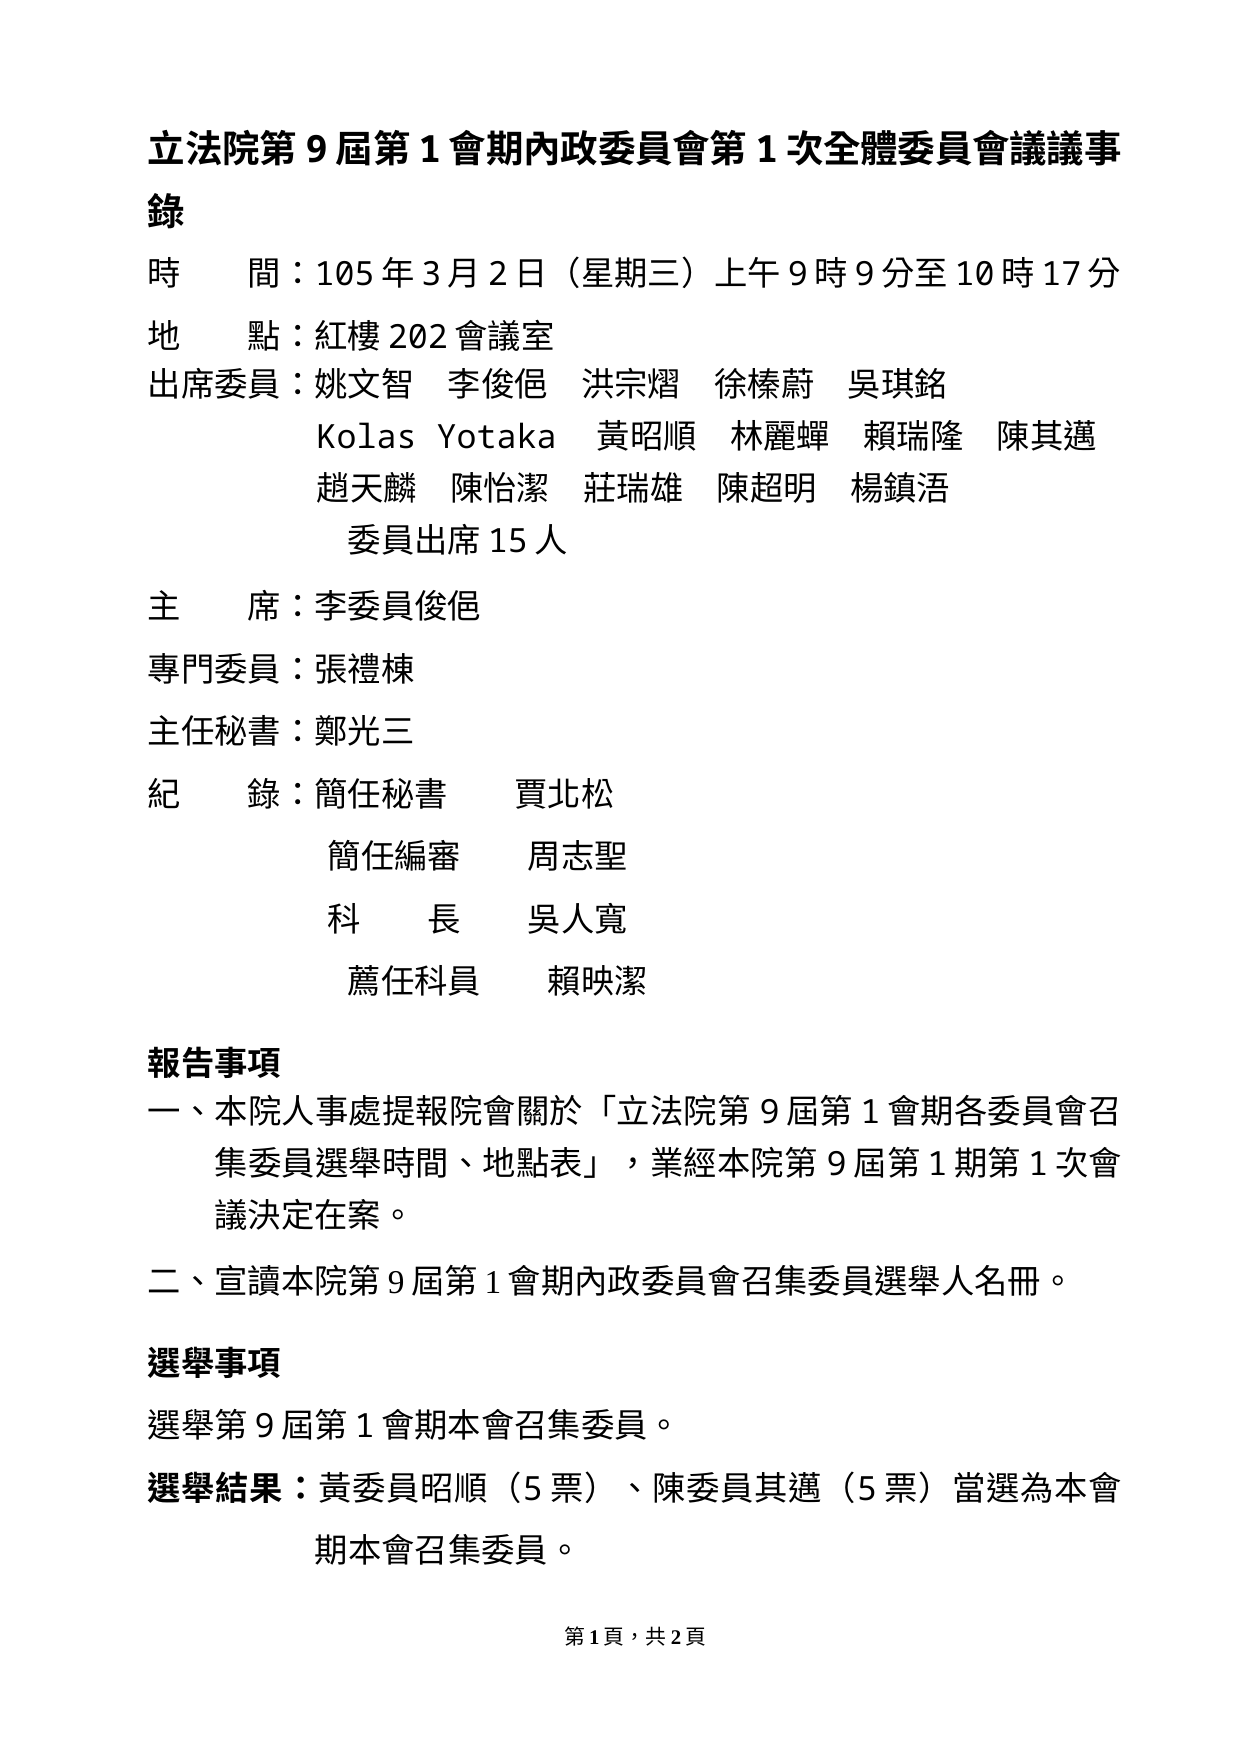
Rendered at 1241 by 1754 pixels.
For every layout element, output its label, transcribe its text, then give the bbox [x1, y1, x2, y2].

text 委員出席15人 [148, 511, 1123, 563]
text 專門委員：張禮棟 [148, 625, 1234, 688]
subtitle 立法院第9屆第1會期內政委員會第1次全體委員會議議事錄 [148, 104, 1122, 229]
text 出席委員：姚文智 李俊俋 洪宗熠 徐榛蔚 吳琪銘 Kolas Yotaka 黃昭順 林麗蟬 賴瑞隆 陳其邁 趙天麟 陳怡潔 莊瑞雄 陳超明 楊鎮浯 [148, 354, 1107, 511]
text 選舉第9屆第1會期本會召集委員。 [148, 1382, 1122, 1444]
text 科 長 吳人寬 [148, 875, 1234, 938]
text 時 間：105年3月2日（星期三）上午9時9分至10時17分 [148, 229, 1152, 292]
text 選舉事項 [148, 1319, 1234, 1382]
text 選舉結果：黃委員昭順（5票）、陳委員其邁（5票）當選為本會期本會召集委員。 [148, 1444, 1122, 1569]
text 主任秘書：鄭光三 [148, 688, 1234, 750]
text 一、本院人事處提報院會關於「立法院第9屆第1會期各委員會召集委員選舉時間、地點表」，業經本院第9屆第1期第1次會議決定在案。 [148, 1082, 1122, 1238]
text 主 席：李委員俊俋 [148, 563, 1234, 625]
text 薦任科員 賴映潔 [148, 938, 1234, 1000]
text 報告事項 [148, 1019, 1234, 1082]
text 紀 錄：簡任秘書 賈北松 [148, 750, 1234, 813]
text 簡任編審 周志聖 [148, 813, 1234, 875]
text 二、宣讀本院第9屆第1會期內政委員會召集委員選舉人名冊。 [148, 1238, 1122, 1300]
text 地 點：紅樓202會議室 [148, 292, 1122, 354]
